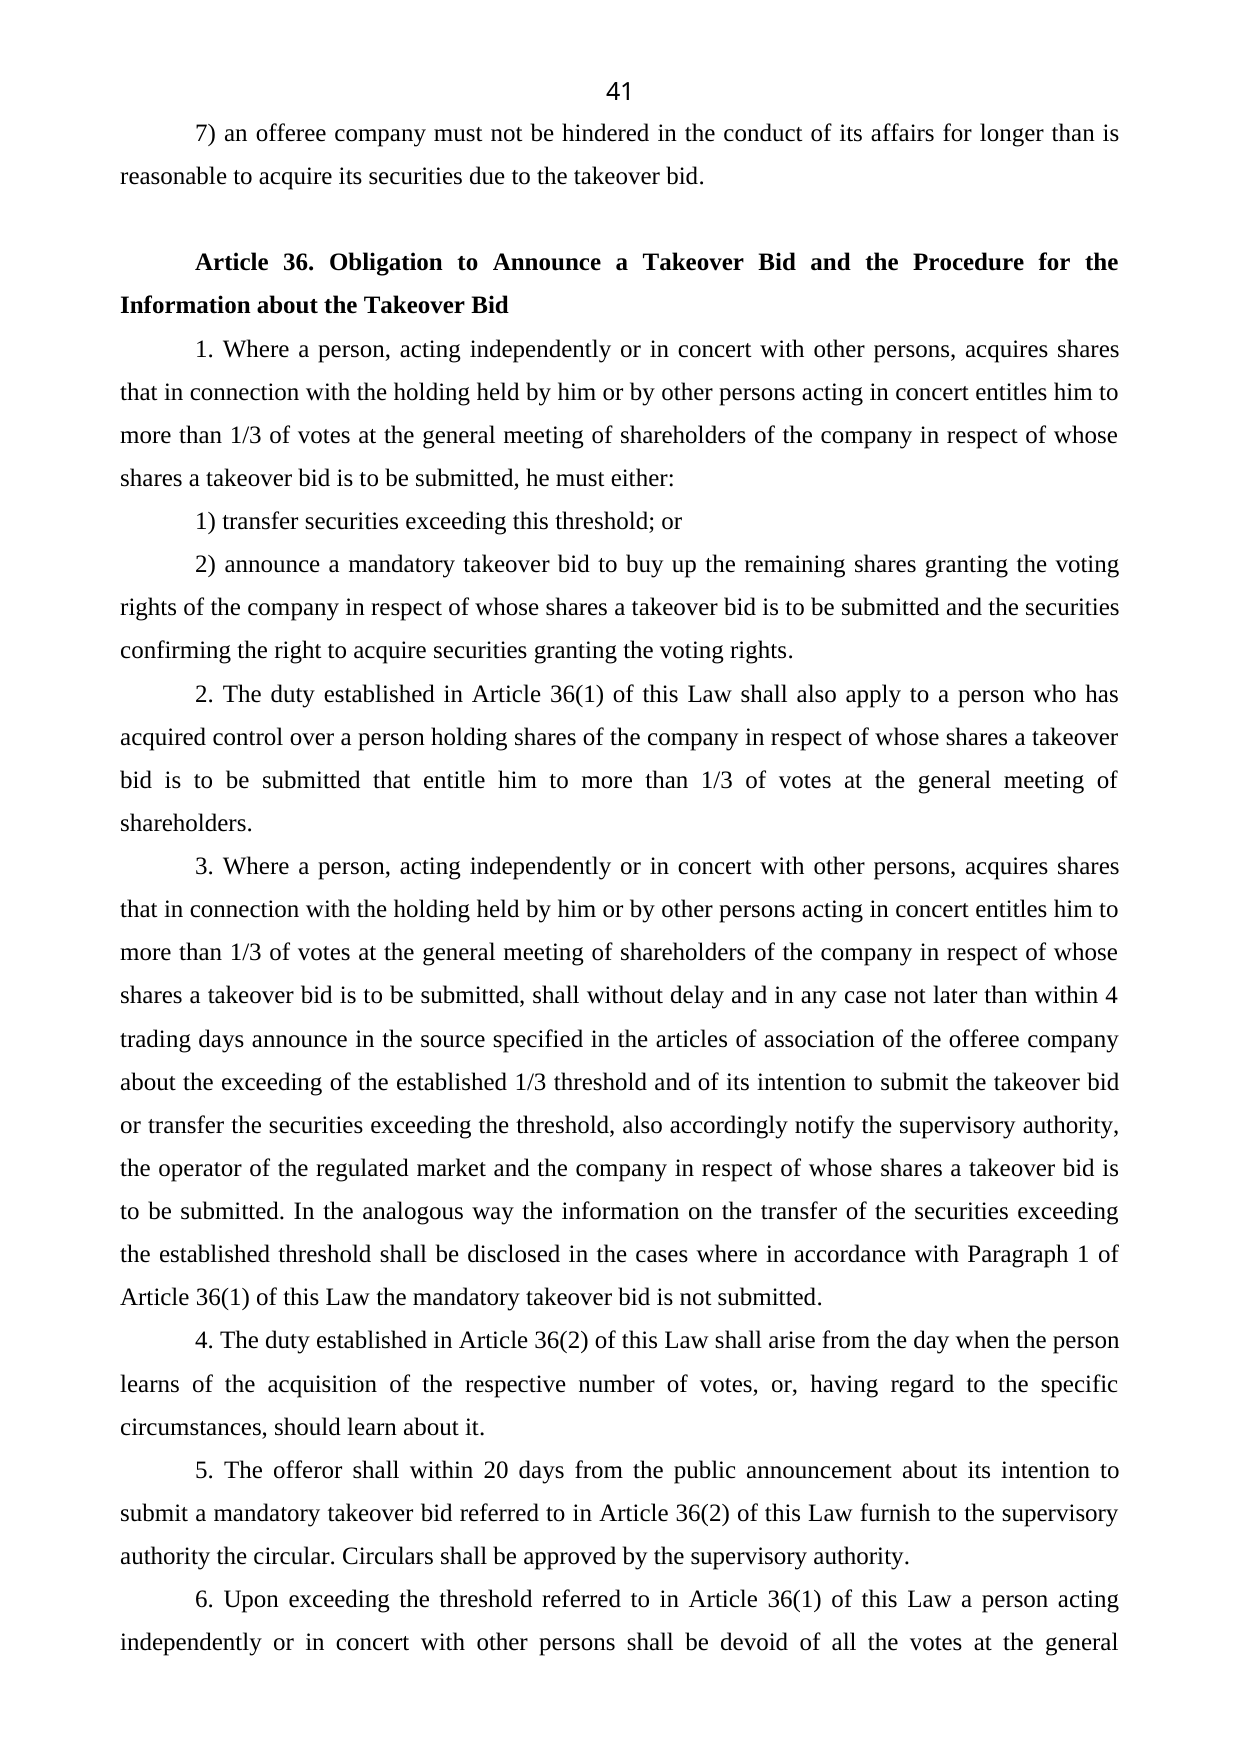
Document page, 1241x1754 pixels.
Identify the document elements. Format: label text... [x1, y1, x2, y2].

text 2) announce a mandatory takeover bid to buy up the remaining shares granting the voting rights of the company in respect of whose shares a takeover bid is to be submitted and the securities confirming the right to acquire securities granting the voting rights. [120, 549, 1120, 664]
text 6. Upon exceeding the threshold referred to in Article 36(1) of this Law a person acting independently or in concert with other persons shall be devoid of all the votes at the general [120, 1584, 1120, 1656]
text Article 36. Obligation to Announce a Takeover Bid and the Procedure for the Information about the Takeover Bid [120, 247, 1120, 319]
text 4. The duty established in Article 36(2) of this Law shall arise from the day when the person learns of the acquisition of the respective number of votes, or, having regard to the specific circumstances, should learn about it. [120, 1326, 1120, 1441]
text 5. The offeror shall within 20 days from the public announcement about its intention to submit a mandatory takeover bid referred to in Article 36(2) of this Law furnish to the supervisory authority the circular. Circulars shall be approved by the supervisory authority. [120, 1455, 1120, 1570]
text 7) an offeree company must not be hindered in the conduct of its affairs for longer than is reasonable to acquire its securities due to the takeover bid. [120, 118, 1120, 190]
text 2. The duty established in Article 36(1) of this Law shall also apply to a person who has acquired control over a person holding shares of the company in respect of whose shares a takeover bid is to be submitted that entitle him to more than 1/3 of votes at the general meeting of shareholders. [120, 679, 1120, 837]
text 1. Where a person, acting independently or in concert with other persons, acquires shares that in connection with the holding held by him or by other persons acting in concert entitles him to more than 1/3 of votes at the general meeting of shareholders of the company in respect of whose shares a takeover bid is to be submitted, he must either: [120, 334, 1120, 492]
text 3. Where a person, acting independently or in concert with other persons, acquires shares that in connection with the holding held by him or by other persons acting in concert entitles him to more than 1/3 of votes at the general meeting of shareholders of the company in respect of whose shares a takeover bid is to be submitted, shall without delay and in any case not later than within 4 trading days announce in the source specified in the articles of association of the offeree company about the exceeding of the established 1/3 threshold and of its intention to submit the takeover bid or transfer the securities exceeding the threshold, also accordingly notify the supervisory authority, the operator of the regulated market and the company in respect of whose shares a takeover bid is to be submitted. In the analogous way the information on the transfer of the securities exceeding the established threshold shall be disclosed in the cases where in accordance with Paragraph 1 of Article 36(1) of this Law the mandatory takeover bid is not submitted. [120, 851, 1120, 1311]
text 1) transfer securities exceeding this threshold; or [120, 506, 1120, 535]
